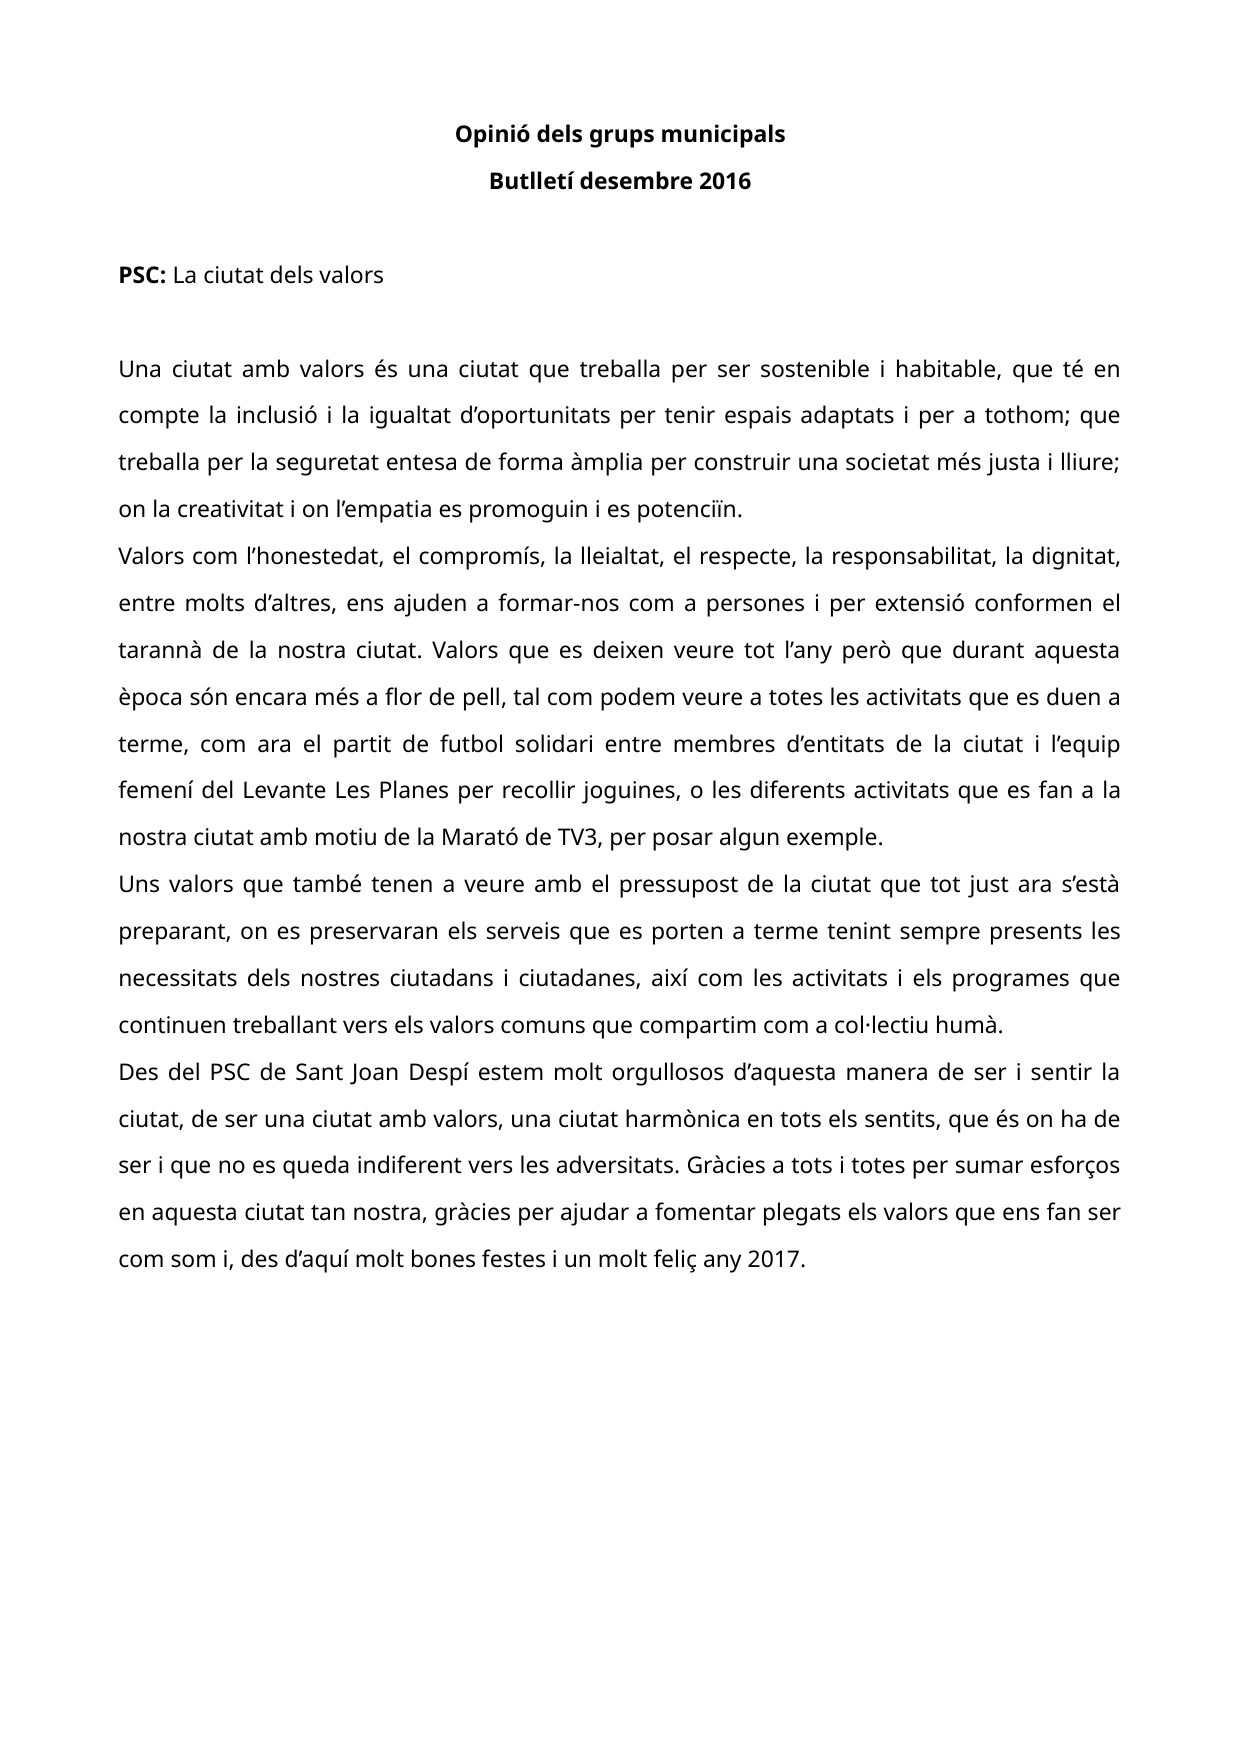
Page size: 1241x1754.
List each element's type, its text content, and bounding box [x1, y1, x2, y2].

text Butlletí desembre 2016 [118, 165, 1122, 196]
text Valors com l’honestedat, el compromís, la lleialtat, el respecte, la responsabilitat, la dignitat, entre molts d’altres, ens ajuden a formar-nos com a persones i per extensió conformen el tarannà de la nostra ciutat. Valors que es deixen veure tot l’any però que durant aquesta època són encara més a flor de pell, tal com podem veure a totes les activitats que es duen a terme, com ara el partit de futbol solidari entre membres d’entitats de la ciutat i l’equip femení del Levante Les Planes per recollir joguines, o les diferents activitats que es fan a la nostra ciutat amb motiu de la Marató de TV3, per posar algun exemple. [118, 540, 1122, 852]
text PSC: La ciutat dels valors [118, 259, 1122, 290]
text Des del PSC de Sant Joan Despí estem molt orgullosos d’aquesta manera de ser i sentir la ciutat, de ser una ciutat amb valors, una ciutat harmònica en tots els sentits, que és on ha de ser i que no es queda indiferent vers les adversitats. Gràcies a tots i totes per sumar esforços en aquesta ciutat tan nostra, gràcies per ajudar a fomentar plegats els valors que ens fan ser com som i, des d’aquí molt bones festes i un molt feliç any 2017. [118, 1056, 1122, 1274]
text Uns valors que també tenen a veure amb el pressupost de la ciutat que tot just ara s’està preparant, on es preservaran els serveis que es porten a terme tenint sempre presents les necessitats dels nostres ciutadans i ciutadanes, així com les activitats i els programes que continuen treballant vers els valors comuns que compartim com a col·lectiu humà. [118, 868, 1122, 1040]
text Opinió dels grups municipals [118, 118, 1122, 149]
text Una ciutat amb valors és una ciutat que treballa per ser sostenible i habitable, que té en compte la inclusió i la igualtat d’oportunitats per tenir espais adaptats i per a tothom; que treballa per la seguretat entesa de forma àmplia per construir una societat més justa i lliure; on la creativitat i on l’empatia es promoguin i es potenciïn. [118, 352, 1122, 524]
